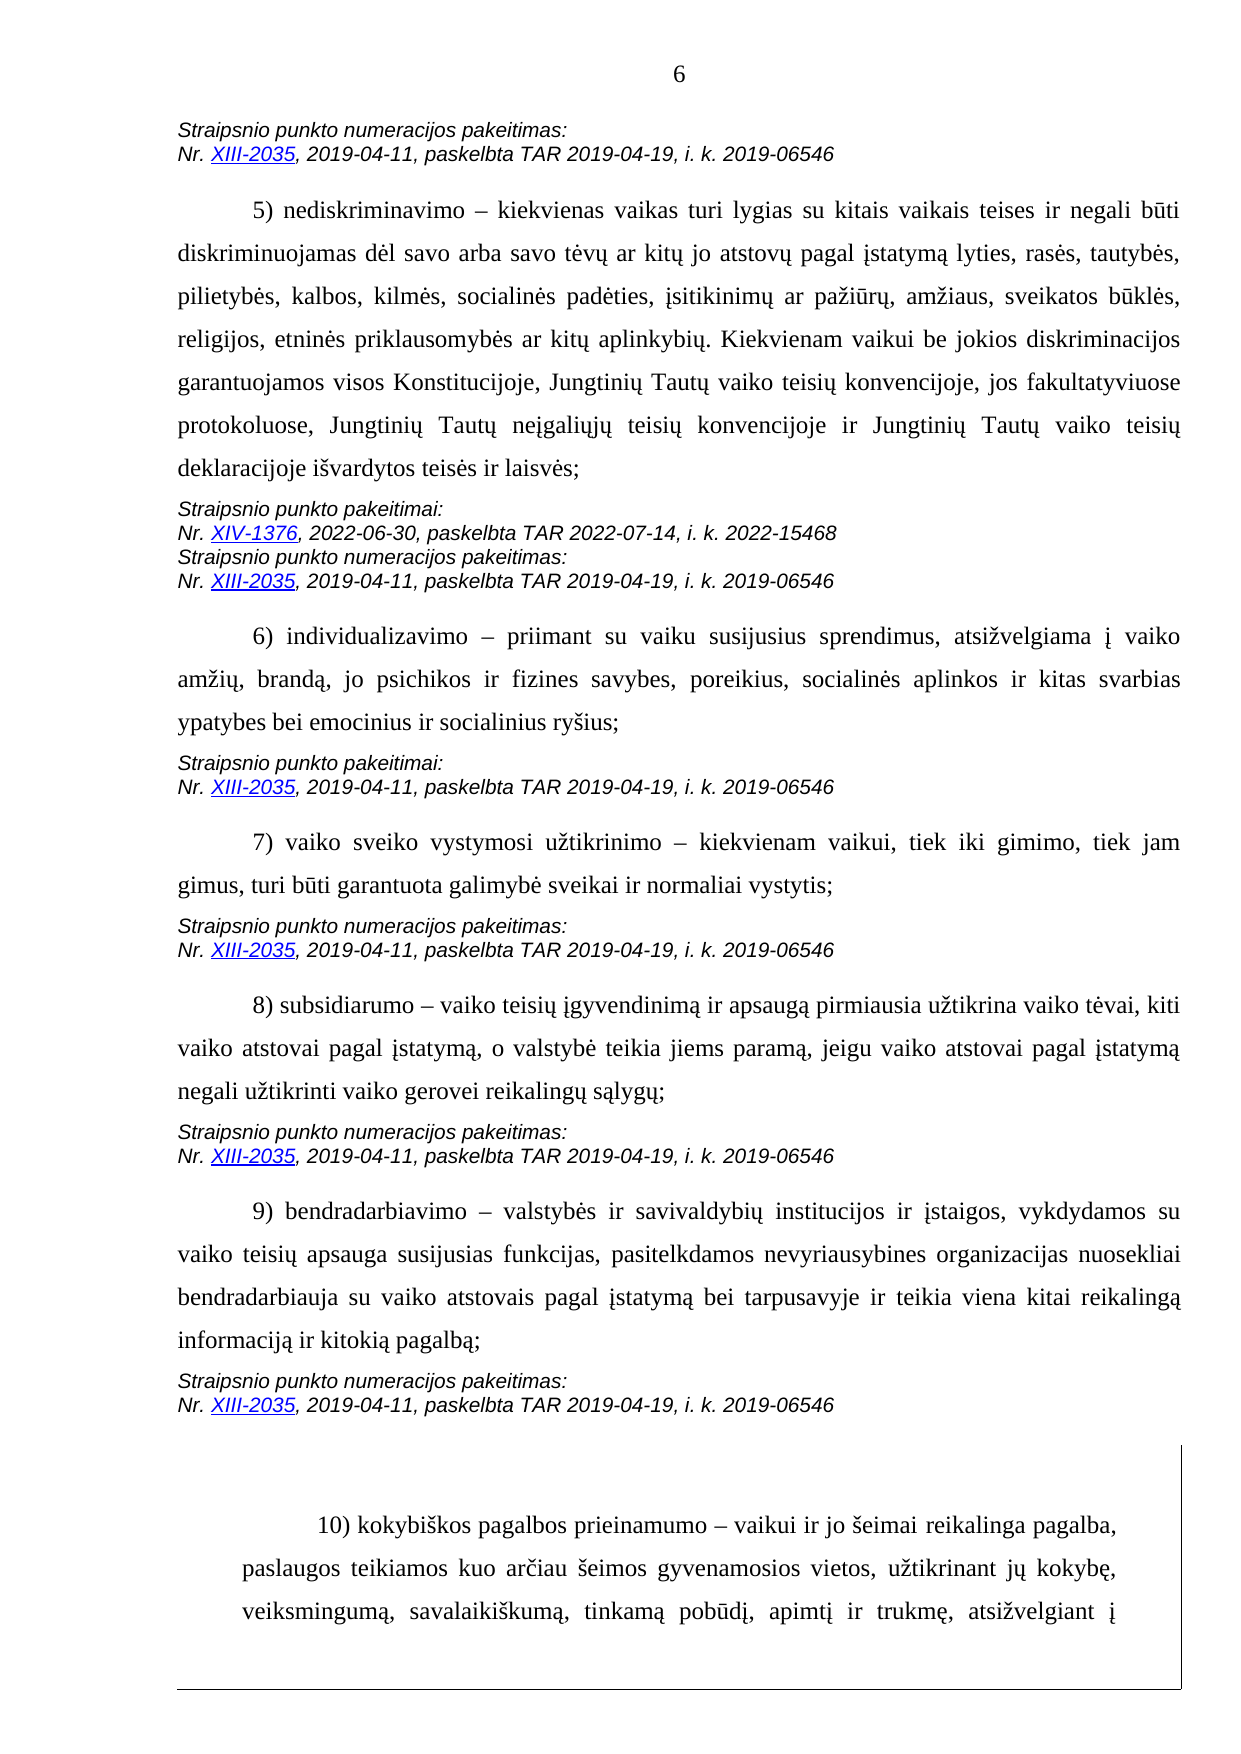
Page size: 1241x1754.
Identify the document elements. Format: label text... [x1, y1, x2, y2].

text 5) nediskriminavimo – kiekvienas vaikas turi lygias su kitais vaikais teises ir negali būti diskriminuojamas dėl savo arba savo tėvų ar kitų jo atstovų pagal įstatymą lyties, rasės, tautybės, pilietybės, kalbos, kilmės, socialinės padėties, įsitikinimų ar pažiūrų, amžiaus, sveikatos būklės, religijos, etninės priklausomybės ar kitų aplinkybių. Kiekvienam vaikui be jokios diskriminacijos garantuojamos visos Konstitucijoje, Jungtinių Tautų vaiko teisių konvencijoje, jos fakultatyviuose protokoluose, Jungtinių Tautų neįgaliųjų teisių konvencijoje ir Jungtinių Tautų vaiko teisių deklaracijoje išvardytos teisės ir laisvės; [177, 195, 1181, 482]
text Straipsnio punkto numeracijos pakeitimas: [177, 1119, 1181, 1143]
text Nr. XIII-2035, 2019-04-11, paskelbta TAR 2019-04-19, i. k. 2019-06546 [177, 1393, 1181, 1417]
text 7) vaiko sveiko vystymosi užtikrinimo – kiekvienam vaikui, tiek iki gimimo, tiek jam gimus, turi būti garantuota galimybė sveikai ir normaliai vystytis; [177, 827, 1181, 899]
text Straipsnio punkto numeracijos pakeitimas: [177, 118, 1181, 142]
text Straipsnio punkto numeracijos pakeitimas: [177, 913, 1181, 937]
text Nr. XIII-2035, 2019-04-11, paskelbta TAR 2019-04-19, i. k. 2019-06546 [177, 1143, 1181, 1167]
text 8) subsidiarumo – vaiko teisių įgyvendinimą ir apsaugą pirmiausia užtikrina vaiko tėvai, kiti vaiko atstovai pagal įstatymą, o valstybė teikia jiems paramą, jeigu vaiko atstovai pagal įstatymą negali užtikrinti vaiko gerovei reikalingų sąlygų; [177, 990, 1181, 1105]
text Nr. XIII-2035, 2019-04-11, paskelbta TAR 2019-04-19, i. k. 2019-06546 [177, 774, 1181, 798]
text Nr. XIII-2035, 2019-04-11, paskelbta TAR 2019-04-19, i. k. 2019-06546 [177, 142, 1181, 166]
text Straipsnio punkto numeracijos pakeitimas: [177, 1369, 1181, 1393]
text 6) individualizavimo – priimant su vaiku susijusius sprendimus, atsižvelgiama į vaiko amžių, brandą, jo psichikos ir fizines savybes, poreikius, socialinės aplinkos ir kitas svarbias ypatybes bei emocinius ir socialinius ryšius; [177, 621, 1181, 736]
text 10) kokybiškos pagalbos prieinamumo – vaikui ir jo šeimai reikalinga pagalba, paslaugos teikiamos kuo arčiau šeimos gyvenamosios vietos, užtikrinant jų kokybę, veiksmingumą, savalaikiškumą, tinkamą pobūdį, apimtį ir trukmę, atsižvelgiant į [177, 1445, 1181, 1689]
text Nr. XIII-2035, 2019-04-11, paskelbta TAR 2019-04-19, i. k. 2019-06546 [177, 937, 1181, 961]
text Nr. XIII-2035, 2019-04-11, paskelbta TAR 2019-04-19, i. k. 2019-06546 [177, 568, 1181, 592]
text 9) bendradarbiavimo – valstybės ir savivaldybių institucijos ir įstaigos, vykdydamos su vaiko teisių apsauga susijusias funkcijas, pasitelkdamos nevyriausybines organizacijas nuosekliai bendradarbiauja su vaiko atstovais pagal įstatymą bei tarpusavyje ir teikia viena kitai reikalingą informaciją ir kitokią pagalbą; [177, 1196, 1181, 1354]
text Straipsnio punkto numeracijos pakeitimas: [177, 544, 1181, 568]
text Nr. XIV-1376, 2022-06-30, paskelbta TAR 2022-07-14, i. k. 2022-15468 [177, 521, 1181, 544]
text Straipsnio punkto pakeitimai: [177, 497, 1181, 521]
text Straipsnio punkto pakeitimai: [177, 751, 1181, 774]
